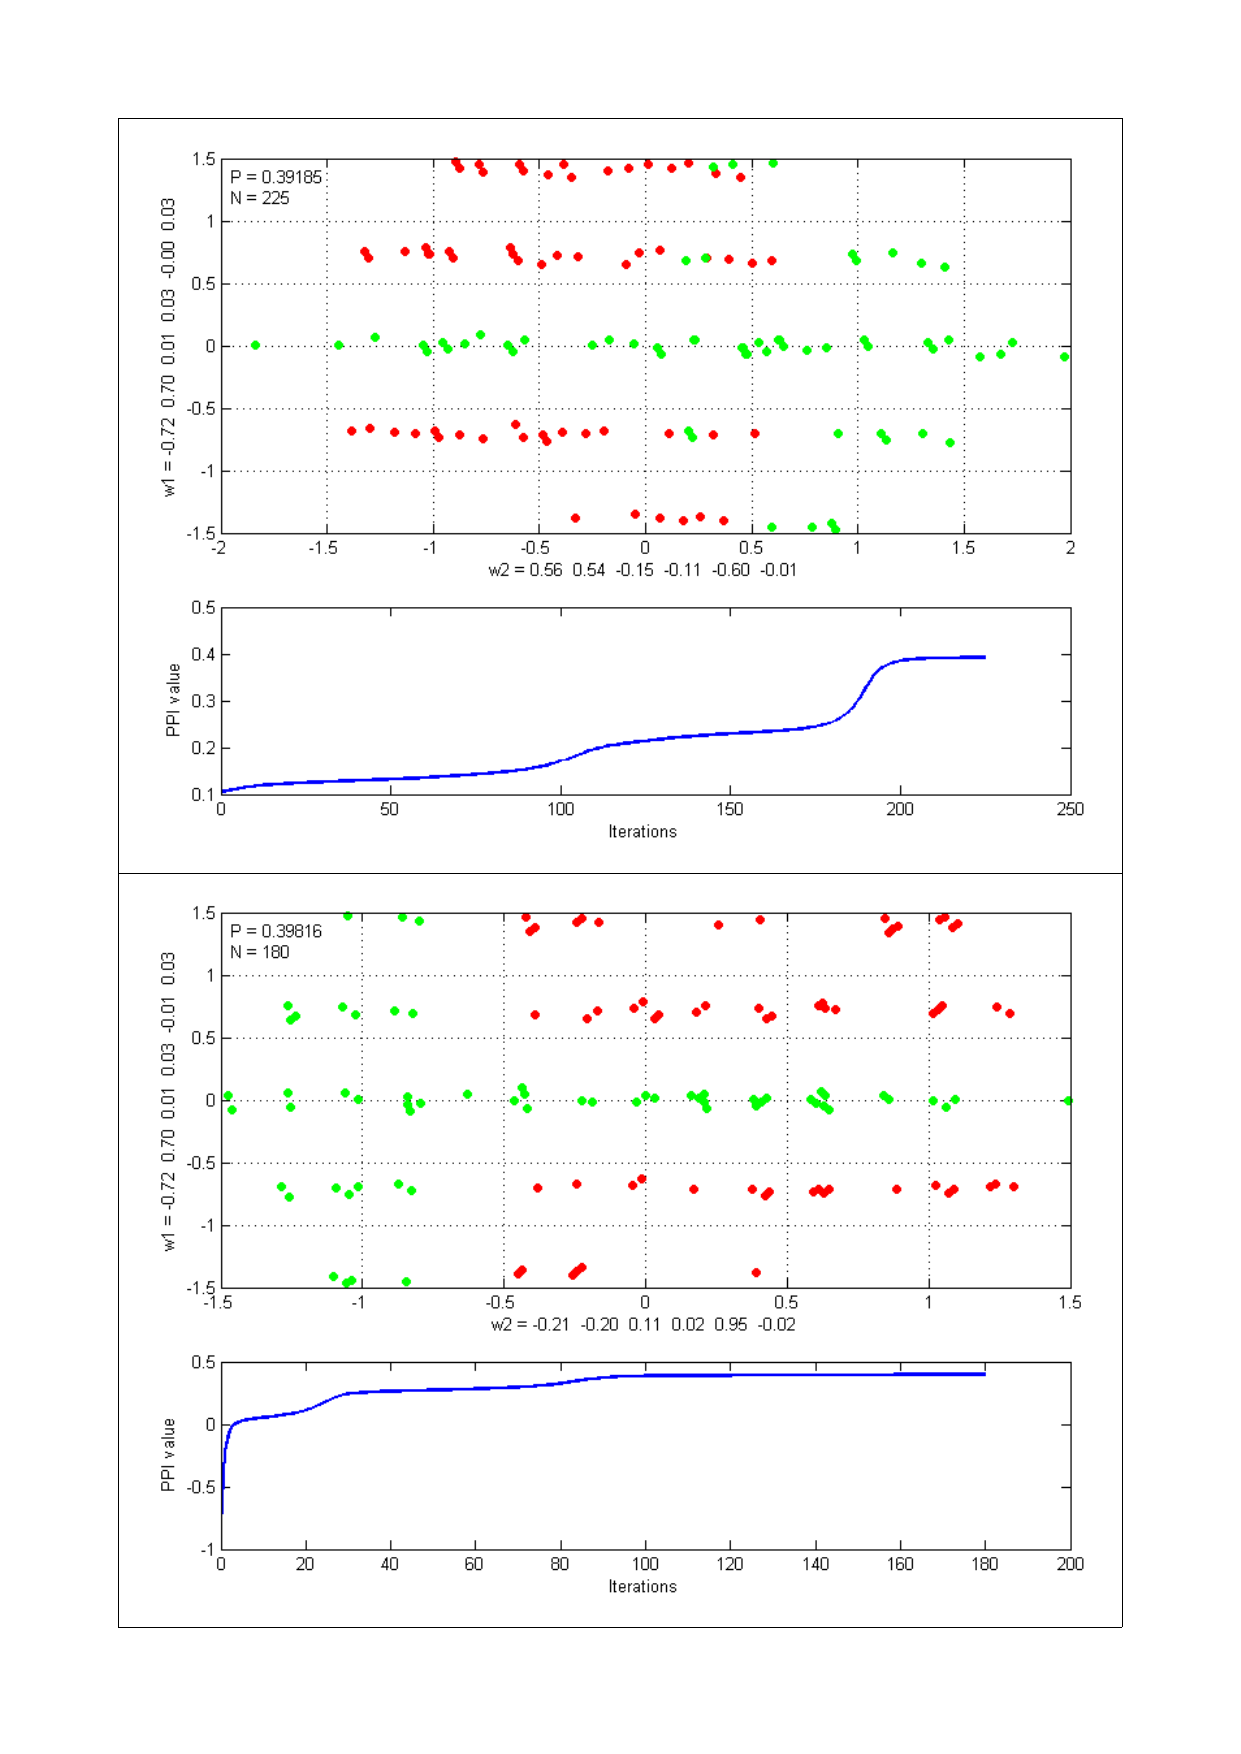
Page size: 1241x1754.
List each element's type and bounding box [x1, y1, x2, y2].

picture [121, 875, 1120, 1625]
picture [121, 121, 1120, 870]
table_cell [119, 119, 1122, 873]
